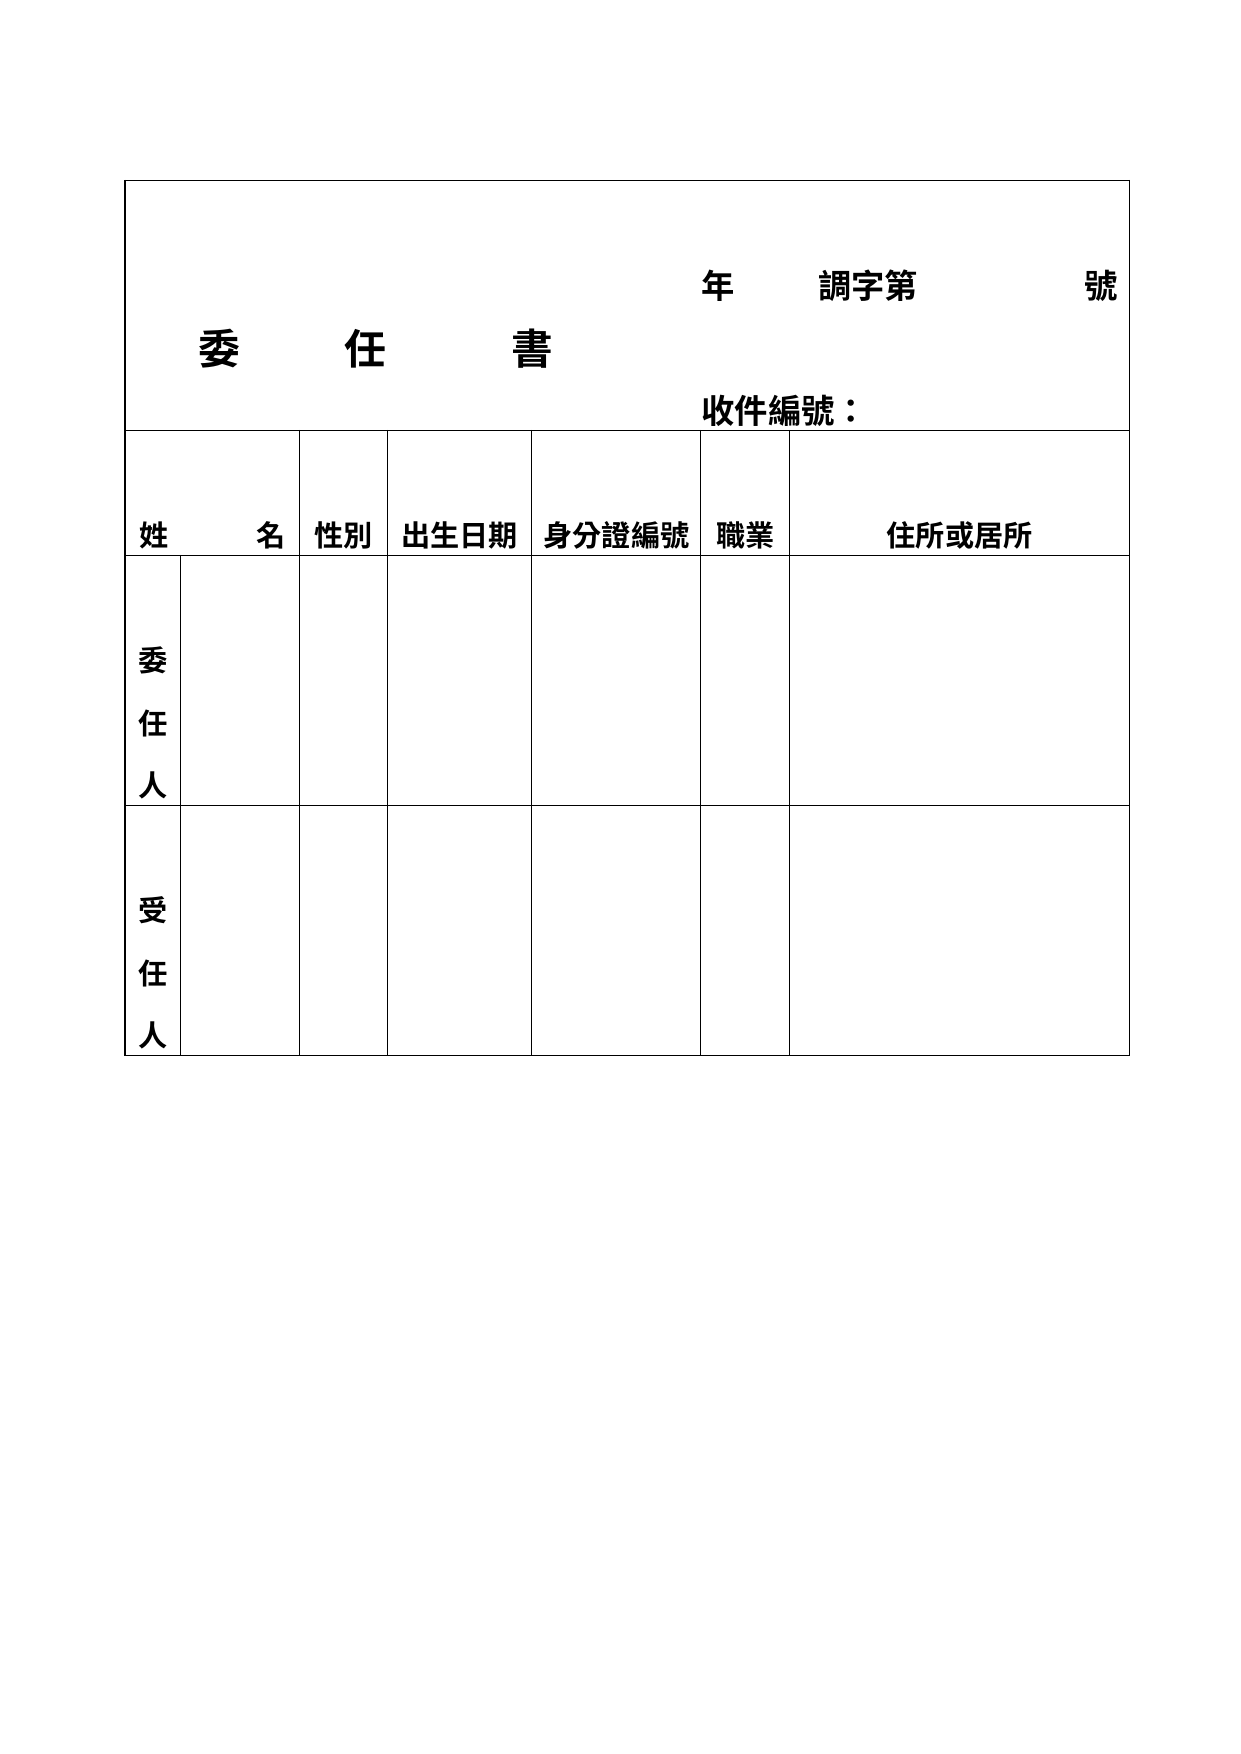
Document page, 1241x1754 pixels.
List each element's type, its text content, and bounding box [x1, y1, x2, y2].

table_cell [790, 806, 1129, 1055]
table_cell [181, 556, 299, 805]
table_cell [790, 556, 1129, 805]
table_cell 職業 [701, 431, 789, 555]
table_cell 住所或居所 [790, 431, 1129, 555]
table_cell 受任人 [126, 806, 180, 1055]
table_cell [388, 806, 531, 1055]
table_cell [300, 556, 387, 805]
table_cell [701, 556, 789, 805]
table_cell [532, 806, 700, 1055]
table_cell 身分證編號 [532, 431, 700, 555]
table_header 年 調字第 號 委 任 書 收件編號： [126, 181, 1129, 430]
table_cell 委任人 [126, 556, 180, 805]
table_cell [701, 806, 789, 1055]
table_cell 性別 [300, 431, 387, 555]
table_cell [300, 806, 387, 1055]
table_cell 出生日期 [388, 431, 531, 555]
table_cell [532, 556, 700, 805]
table_cell [181, 806, 299, 1055]
table_cell [388, 556, 531, 805]
table_cell 姓 名 [126, 431, 299, 555]
